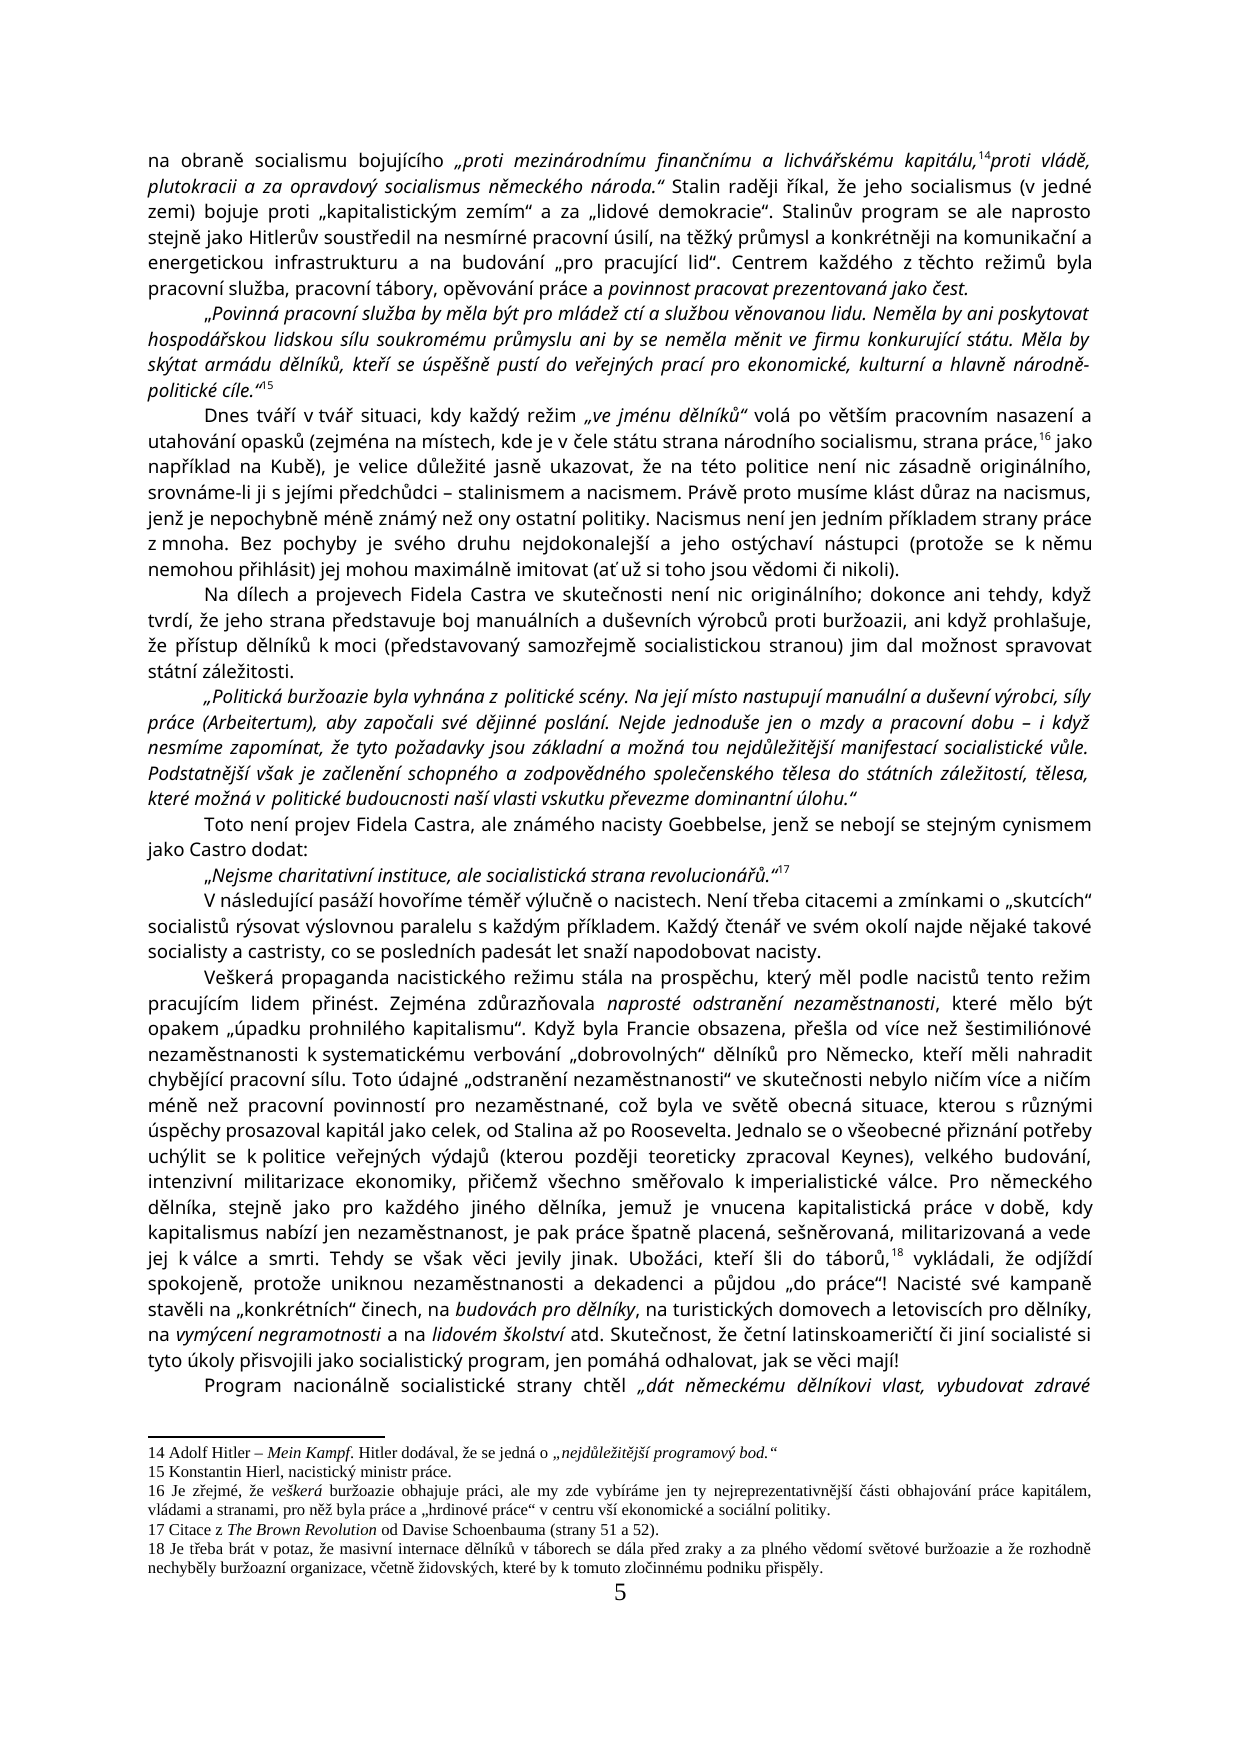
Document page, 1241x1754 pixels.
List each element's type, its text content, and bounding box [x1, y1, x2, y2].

text „Politická buržoazie byla vyhnána z politické scény. Na její místo nastupují manuální a duševní výrobci, síly práce (Arbeitertum), aby započali své dějinné poslání. Nejde jednoduše jen o mzdy a pracovní dobu – i když nesmíme zapomínat, že tyto požadavky jsou základní a možná tou nejdůležitější manifestací socialistické vůle. Podstatnější však je začlenění schopného a zodpovědného společenského tělesa do státních záležitostí, tělesa, které možná v politické budoucnosti naší vlasti vskutku převezme dominantní úlohu.“ [148, 683, 1093, 811]
text Dnes tváří v tvář situaci, kdy každý režim „ve jménu dělníků“ volá po větším pracovním nasazení a utahování opasků (zejména na místech, kde je v čele státu strana národního socialismu, strana práce, jako například na Kubě), je velice důležité jasně ukazovat, že na této politice není nic zásadně originálního, srovnáme-li ji s jejími předchůdci – stalinismem a nacismem. Právě proto musíme klást důraz na nacismus, jenž je nepochybně méně známý než ony ostatní politiky. Nacismus není jen jedním příkladem strany práce z mnoha. Bez pochyby je svého druhu nejdokonalejší a jeho ostýchaví nástupci (protože se k němu nemohou přihlásit) jej mohou maximálně imitovat (ať už si toho jsou vědomi či nikoli). [148, 403, 1093, 581]
text Program nacionálně socialistické strany chtěl „dát německému dělníkovi vlast, vybudovat zdravé [148, 1373, 1093, 1398]
text na obraně socialismu bojujícího „proti mezinárodnímu finančnímu a lichvářskému kapitálu,proti vládě, plutokracii a za opravdový socialismus německého národa.“ Stalin raději říkal, že jeho socialismus (v jedné zemi) bojuje proti „kapitalistickým zemím“ a za „lidové demokracie“. Stalinův program se ale naprosto stejně jako Hitlerův soustředil na nesmírné pracovní úsilí, na těžký průmysl a konkrétněji na komunikační a energetickou infrastrukturu a na budování „pro pracující lid“. Centrem každého z těchto režimů byla pracovní služba, pracovní tábory, opěvování práce a povinnost pracovat prezentovaná jako čest. [148, 148, 1093, 301]
text Je třeba brát v potaz, že masivní internace dělníků v táborech se dála před zraky a za plného vědomí světové buržoazie a že rozhodně nechyběly buržoazní organizace, včetně židovských, které by k tomuto zločinnému podniku přispěly. [148, 1538, 1093, 1577]
text „Povinná pracovní služba by měla být pro mládež ctí a službou věnovanou lidu. Neměla by ani poskytovat hospodářskou lidskou sílu soukromému průmyslu ani by se neměla měnit ve firmu konkurující státu. Měla by skýtat armádu dělníků, kteří se úspěšně pustí do veřejných prací pro ekonomické, kulturní a hlavně národně-politické cíle.“ [148, 301, 1093, 403]
text Adolf Hitler – Mein Kampf. Hitler dodával, že se jedná o „nejdůležitější programový bod.“ [148, 1443, 1093, 1462]
text Toto není projev Fidela Castra, ale známého nacisty Goebbelse, jenž se nebojí se stejným cynismem jako Castro dodat: [148, 811, 1093, 862]
text Citace z The Brown Revolution od Davise Schoenbauma (strany 51 a 52). [148, 1519, 1093, 1538]
text V následující pasáží hovoříme téměř výlučně o nacistech. Není třeba citacemi a zmínkami o „skutcích“ socialistů rýsovat výslovnou paralelu s každým příkladem. Každý čtenář ve svém okolí najde nějaké takové socialisty a castristy, co se posledních padesát let snaží napodobovat nacisty. [148, 888, 1093, 964]
text Je zřejmé, že veškerá buržoazie obhajuje práci, ale my zde vybíráme jen ty nejreprezentativnější části obhajování práce kapitálem, vládami a stranami, pro něž byla práce a „hrdinové práce“ v centru vší ekonomické a sociální politiky. [148, 1481, 1093, 1519]
text Na dílech a projevech Fidela Castra ve skutečnosti není nic originálního; dokonce ani tehdy, když tvrdí, že jeho strana představuje boj manuálních a duševních výrobců proti buržoazii, ani když prohlašuje, že přístup dělníků k moci (představovaný samozřejmě socialistickou stranou) jim dal možnost spravovat státní záležitosti. [148, 581, 1093, 683]
text Veškerá propaganda nacistického režimu stála na prospěchu, který měl podle nacistů tento režim pracujícím lidem přinést. Zejména zdůrazňovala naprosté odstranění nezaměstnanosti, které mělo být opakem „úpadku prohnilého kapitalismu“. Když byla Francie obsazena, přešla od více než šestimiliónové nezaměstnanosti k systematickému verbování „dobrovolných“ dělníků pro Německo, kteří měli nahradit chybějící pracovní sílu. Toto údajné „odstranění nezaměstnanosti“ ve skutečnosti nebylo ničím více a ničím méně než pracovní povinností pro nezaměstnané, což byla ve světě obecná situace, kterou s různými úspěchy prosazoval kapitál jako celek, od Stalina až po Roosevelta. Jednalo se o všeobecné přiznání potřeby uchýlit se k politice veřejných výdajů (kterou později teoreticky zpracoval Keynes), velkého budování, intenzivní militarizace ekonomiky, přičemž všechno směřovalo k imperialistické válce. Pro německého dělníka, stejně jako pro každého jiného dělníka, jemuž je vnucena kapitalistická práce v době, kdy kapitalismus nabízí jen nezaměstnanost, je pak práce špatně placená, sešněrovaná, militarizovaná a vede jej k válce a smrti. Tehdy se však věci jevily jinak. Ubožáci, kteří šli do táborů, vykládali, že odjíždí spokojeně, protože uniknou nezaměstnanosti a dekadenci a půjdou „do práce“! Nacisté své kampaně stavěli na „konkrétních“ činech, na budovách pro dělníky, na turistických domovech a letoviscích pro dělníky, na vymýcení negramotnosti a na lidovém školství atd. Skutečnost, že četní latinskoameričtí či jiní socialisté si tyto úkoly přisvojili jako socialistický program, jen pomáhá odhalovat, jak se věci mají! [148, 964, 1093, 1373]
text „Nejsme charitativní instituce, ale socialistická strana revolucionářů.“ [148, 862, 1093, 888]
text Konstantin Hierl, nacistický ministr práce. [148, 1462, 1093, 1481]
